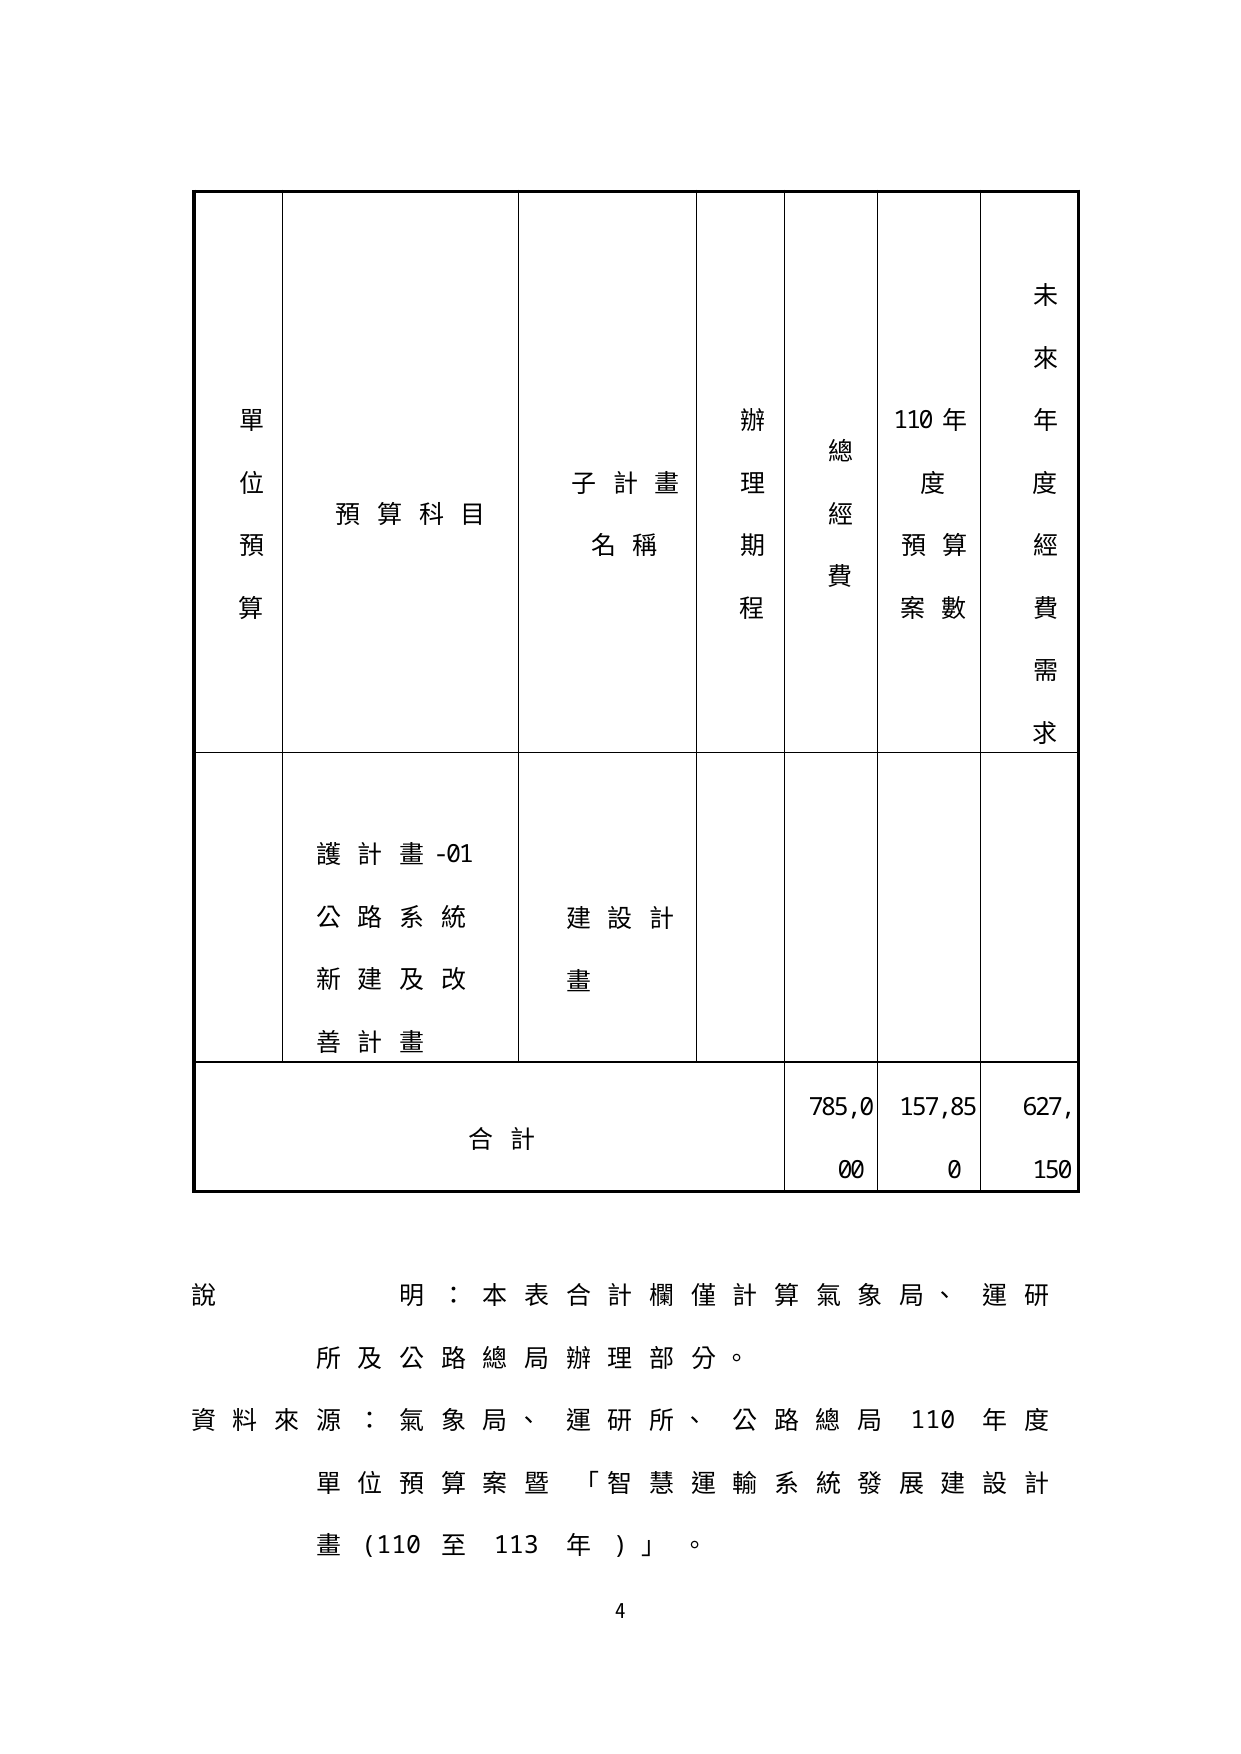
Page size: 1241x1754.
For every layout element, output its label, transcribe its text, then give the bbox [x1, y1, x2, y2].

table_header 子計畫名稱 [519, 193, 696, 752]
table_cell 627,150 [981, 1063, 1077, 1189]
table_header 辦理期程 [697, 193, 784, 752]
table_cell [196, 753, 282, 1061]
table_cell [697, 753, 784, 1061]
table_cell 建設計畫 [519, 753, 696, 1061]
table_header 110年度 預算案數 [878, 193, 980, 752]
table_header 預算科目 [283, 193, 518, 752]
table_cell [981, 753, 1077, 1061]
text 資料來源：氣象局、運研所、公路總局110年度單位預算案暨「智慧運輸系統發展建設計畫(110至113年)」。 [177, 1377, 1058, 1564]
table_cell [878, 753, 980, 1061]
table_header 單位預算 [196, 193, 282, 752]
text 說 明：本表合計欄僅計算氣象局、運研所及公路總局辦理部分。 [177, 1252, 1058, 1377]
table_header 總經費 [785, 193, 877, 752]
table_cell 護計畫-01公路系統新建及改善計畫 [283, 753, 518, 1061]
table_header 未來年度 經費需求 [981, 193, 1077, 752]
table_cell 合計 [196, 1063, 784, 1189]
table_cell 785,000 [785, 1063, 877, 1189]
table_cell 157,850 [878, 1063, 980, 1189]
table_cell [785, 753, 877, 1061]
